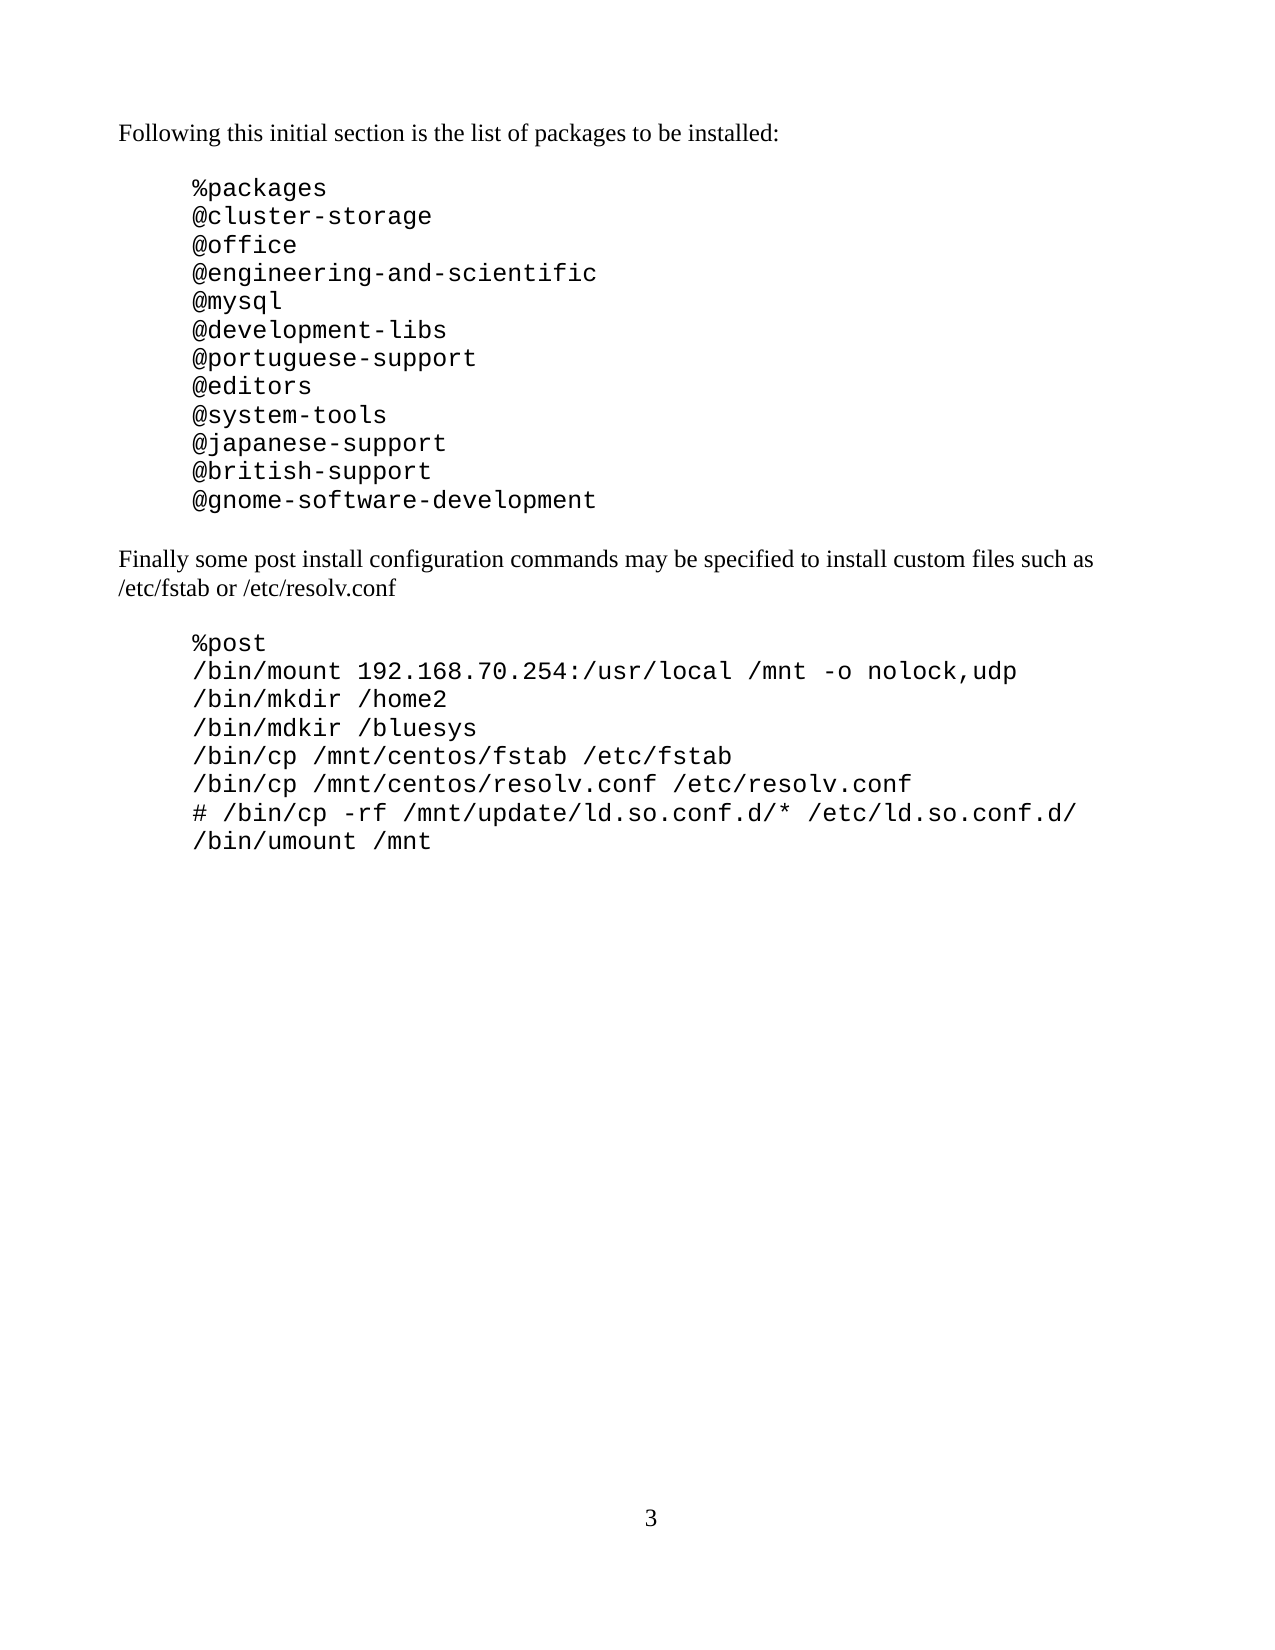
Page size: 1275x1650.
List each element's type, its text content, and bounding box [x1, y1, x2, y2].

text /bin/cp /mnt/centos/resolv.conf /etc/resolv.conf [192, 772, 1183, 800]
text @portuguese-support [192, 346, 1183, 374]
text /bin/umount /mnt [192, 828, 1183, 857]
text /bin/cp /mnt/centos/fstab /etc/fstab [192, 743, 1183, 772]
text @cluster-storage [192, 204, 1183, 232]
text /bin/mdkir /bluesys [192, 715, 1183, 743]
text @office [192, 232, 1183, 261]
text /bin/mkdir /home2 [192, 687, 1183, 715]
text @development-libs [192, 317, 1183, 346]
text @system-tools [192, 402, 1183, 431]
text @editors [192, 374, 1183, 402]
text /bin/mount 192.168.70.254:/usr/local /mnt -o nolock,udp [192, 658, 1183, 687]
text %post [192, 630, 1183, 658]
text @engineering-and-scientific [192, 261, 1183, 289]
text @japanese-support [192, 431, 1183, 459]
text @gnome-software-development [192, 487, 1183, 516]
text @mysql [192, 289, 1183, 317]
text @british-support [192, 459, 1183, 487]
text %packages [192, 176, 1183, 204]
text Following this initial section is the list of packages to be installed: [118, 118, 1183, 147]
text Finally some post install configuration commands may be specified to install custom files such as /etc/fstab or /etc/resolv.conf [118, 544, 1183, 601]
text # /bin/cp -rf /mnt/update/ld.so.conf.d/* /etc/ld.so.conf.d/ [192, 800, 1183, 828]
